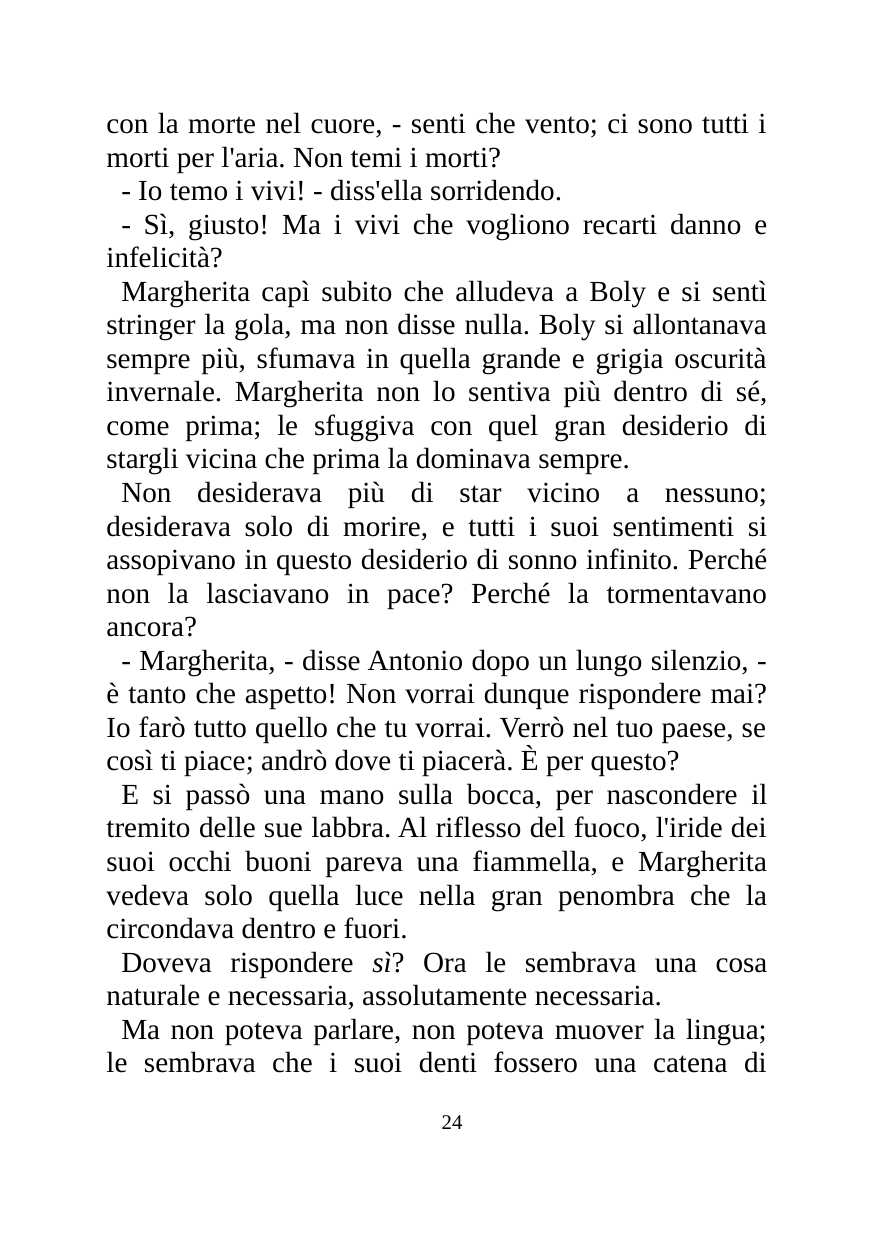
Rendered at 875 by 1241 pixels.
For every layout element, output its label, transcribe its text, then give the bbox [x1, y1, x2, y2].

text - Io temo i vivi! - diss'ella sorridendo. [106, 173, 768, 207]
text Margherita capì subito che alludeva a Boly e si sentì stringer la gola, ma non disse nulla. Boly si allontanava sempre più, sfumava in quella grande e grigia oscurità invernale. Margherita non lo sentiva più dentro di sé, come prima; le sfuggiva con quel gran desiderio di stargli vicina che prima la dominava sempre. [106, 274, 768, 475]
text Doveva rispondere sì? Ora le sembrava una cosa naturale e necessaria, assolutamente necessaria. [106, 945, 768, 1012]
text - Margherita, - disse Antonio dopo un lungo silenzio, - è tanto che aspetto! Non vorrai dunque rispondere mai? Io farò tutto quello che tu vorrai. Verrò nel tuo paese, se così ti piace; andrò dove ti piacerà. È per questo? [106, 643, 768, 777]
text con la morte nel cuore, - senti che vento; ci sono tutti i morti per l'aria. Non temi i morti? [106, 106, 768, 173]
text Non desiderava più di star vicino a nessuno; desiderava solo di morire, e tutti i suoi sentimenti si assopivano in questo desiderio di sonno infinito. Perché non la lasciavano in pace? Perché la tormentavano ancora? [106, 475, 768, 643]
text - Sì, giusto! Ma i vivi che vogliono recarti danno e infelicità? [106, 207, 768, 274]
text E si passò una mano sulla bocca, per nascondere il tremito delle sue labbra. Al riflesso del fuoco, l'iride dei suoi occhi buoni pareva una fiammella, e Margherita vedeva solo quella luce nella gran penombra che la circondava dentro e fuori. [106, 777, 768, 945]
text Ma non poteva parlare, non poteva muover la lingua; le sembrava che i suoi denti fossero una catena di [106, 1012, 768, 1079]
